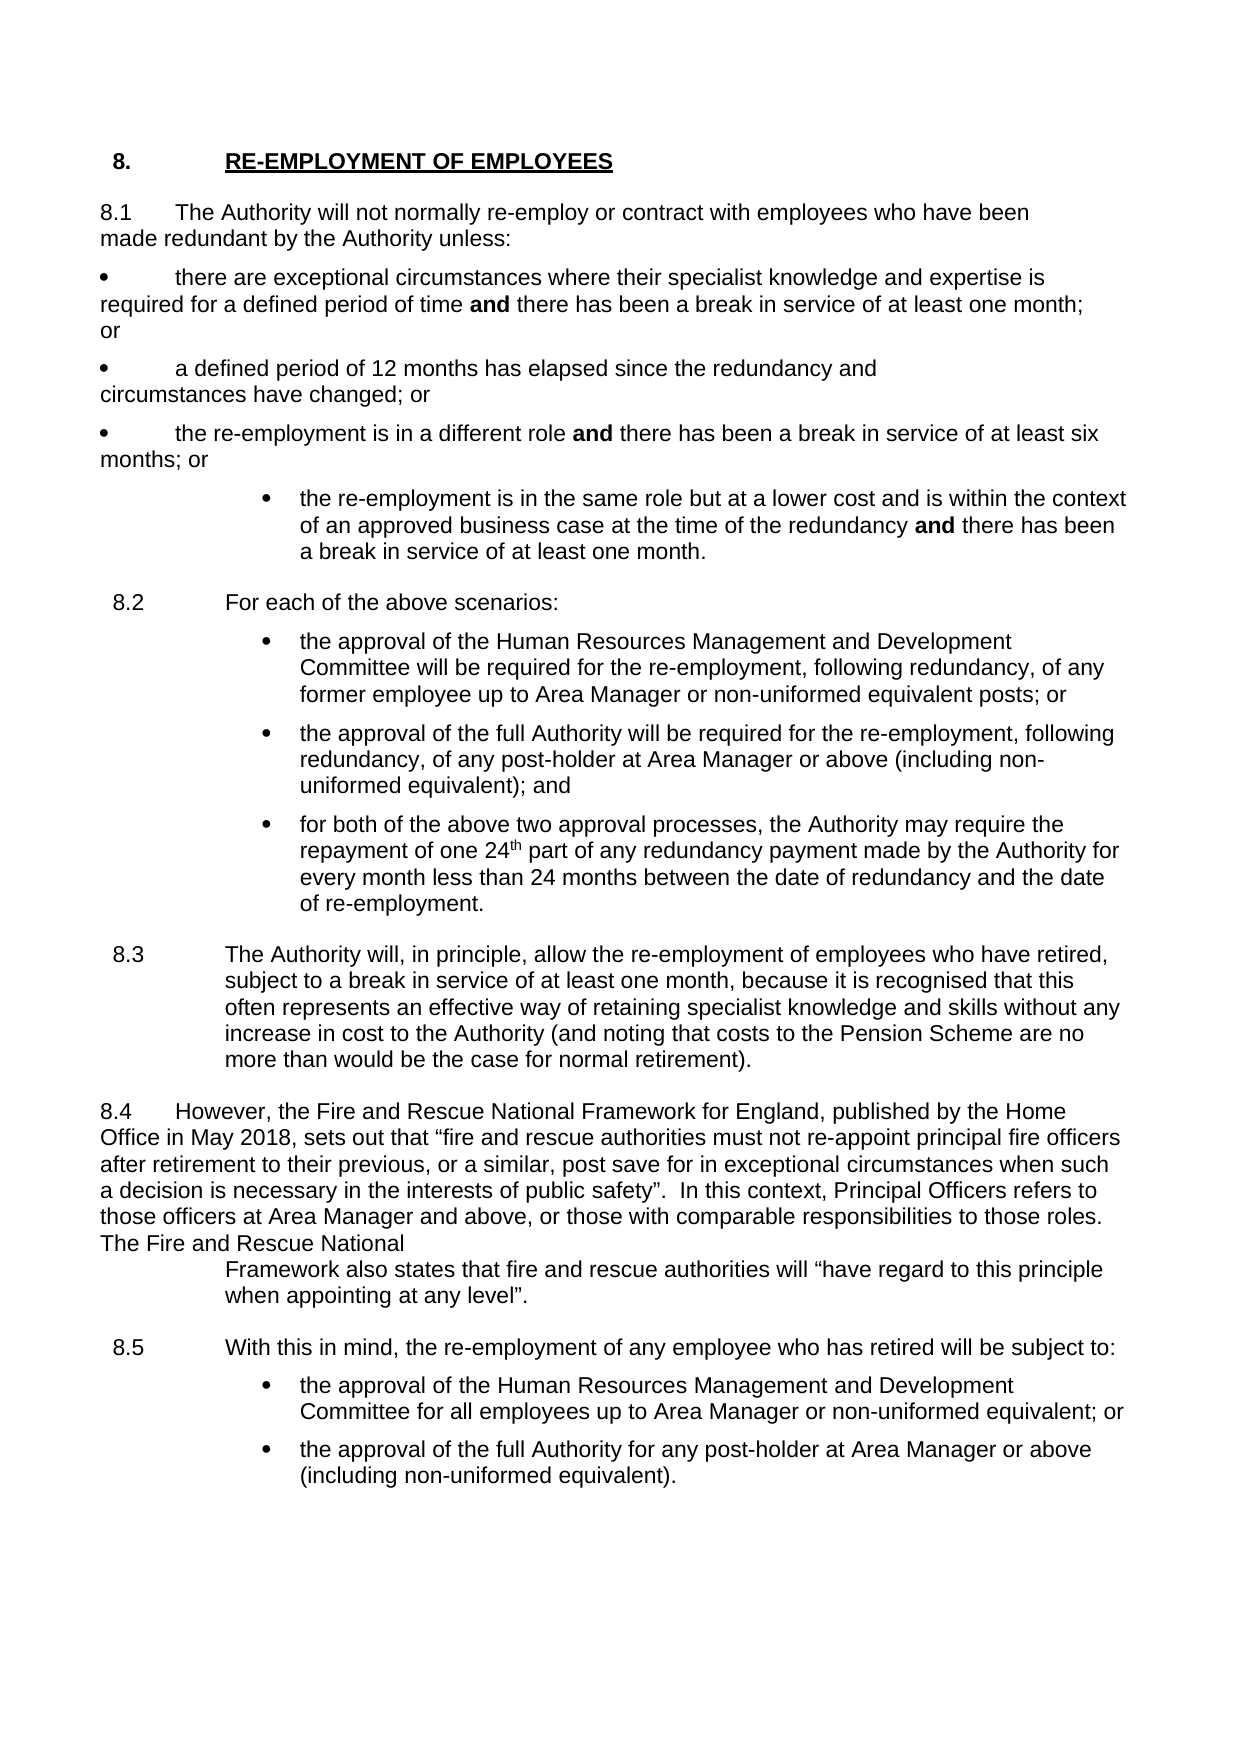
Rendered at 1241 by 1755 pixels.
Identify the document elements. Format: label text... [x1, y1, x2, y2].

list the re-employment is in a different role and there has been a break in service of at least six months; or [100, 420, 1109, 473]
list With this in mind, the re-employment of any employee who has retired will be subject to: [112, 1334, 1141, 1360]
list a defined period of 12 months has elapsed since the redundancy and circumstances have changed; or [100, 356, 1003, 408]
list there are exceptional circumstances where their specialist knowledge and expertise is required for a defined period of time and there has been a break in service of at least one month; or [100, 264, 1099, 343]
list the approval of the full Authority for any post-holder at Area Manager or above (including non-uniformed equivalent). [262, 1437, 1092, 1489]
list the approval of the Human Resources Management and Development Committee for all employees up to Area Manager or non-uniformed equivalent; or [262, 1373, 1124, 1424]
list the re-employment is in the same role but at a lower cost and is within the context of an approved business case at the time of the redundancy and there has been a break in service of at least one month. [262, 485, 1127, 564]
list the approval of the full Authority will be required for the re-employment, following redundancy, of any post-holder at Area Manager or above (including non- uniformed equivalent); and [262, 719, 1116, 798]
list for both of the above two approval processes, the Authority may require the repayment of one 24th part of any redundancy payment made by the Authority for every month less than 24 months between the date of redundancy and the date of re-employment. [262, 811, 1120, 916]
subtitle RE-EMPLOYMENT OF EMPLOYEES [112, 148, 1141, 174]
list The Authority will not normally re-employ or contract with employees who have been made redundant by the Authority unless: [100, 199, 1080, 252]
list the approval of the Human Resources Management and Development Committee will be required for the re-employment, following redundancy, of any former employee up to Area Manager or non-uniformed equivalent posts; or [262, 628, 1106, 707]
list The Authority will, in principle, allow the re-employment of employees who have retired, subject to a break in service of at least one month, because it is recognised that this often represents an effective way of retaining specialist knowledge and skills without any increase in cost to the Authority (and noting that costs to the Pension Scheme are no more than would be the case for normal retirement). [112, 941, 1120, 1073]
list However, the Fire and Rescue National Framework for England, published by the Home Office in May 2018, sets out that “fire and rescue authorities must not re-appoint principal fire officers after retirement to their previous, or a similar, post save for in exceptional circumstances when such a decision is necessary in the interests of public safety”. In this context, Principal Officers refers to those officers at Area Manager and above, or those with comparable responsibilities to those roles. The Fire and Rescue National [100, 1098, 1128, 1256]
text Framework also states that fire and rescue authorities will “have regard to this principle when appointing at any level”. [225, 1256, 1106, 1309]
list For each of the above scenarios: [112, 589, 1141, 616]
